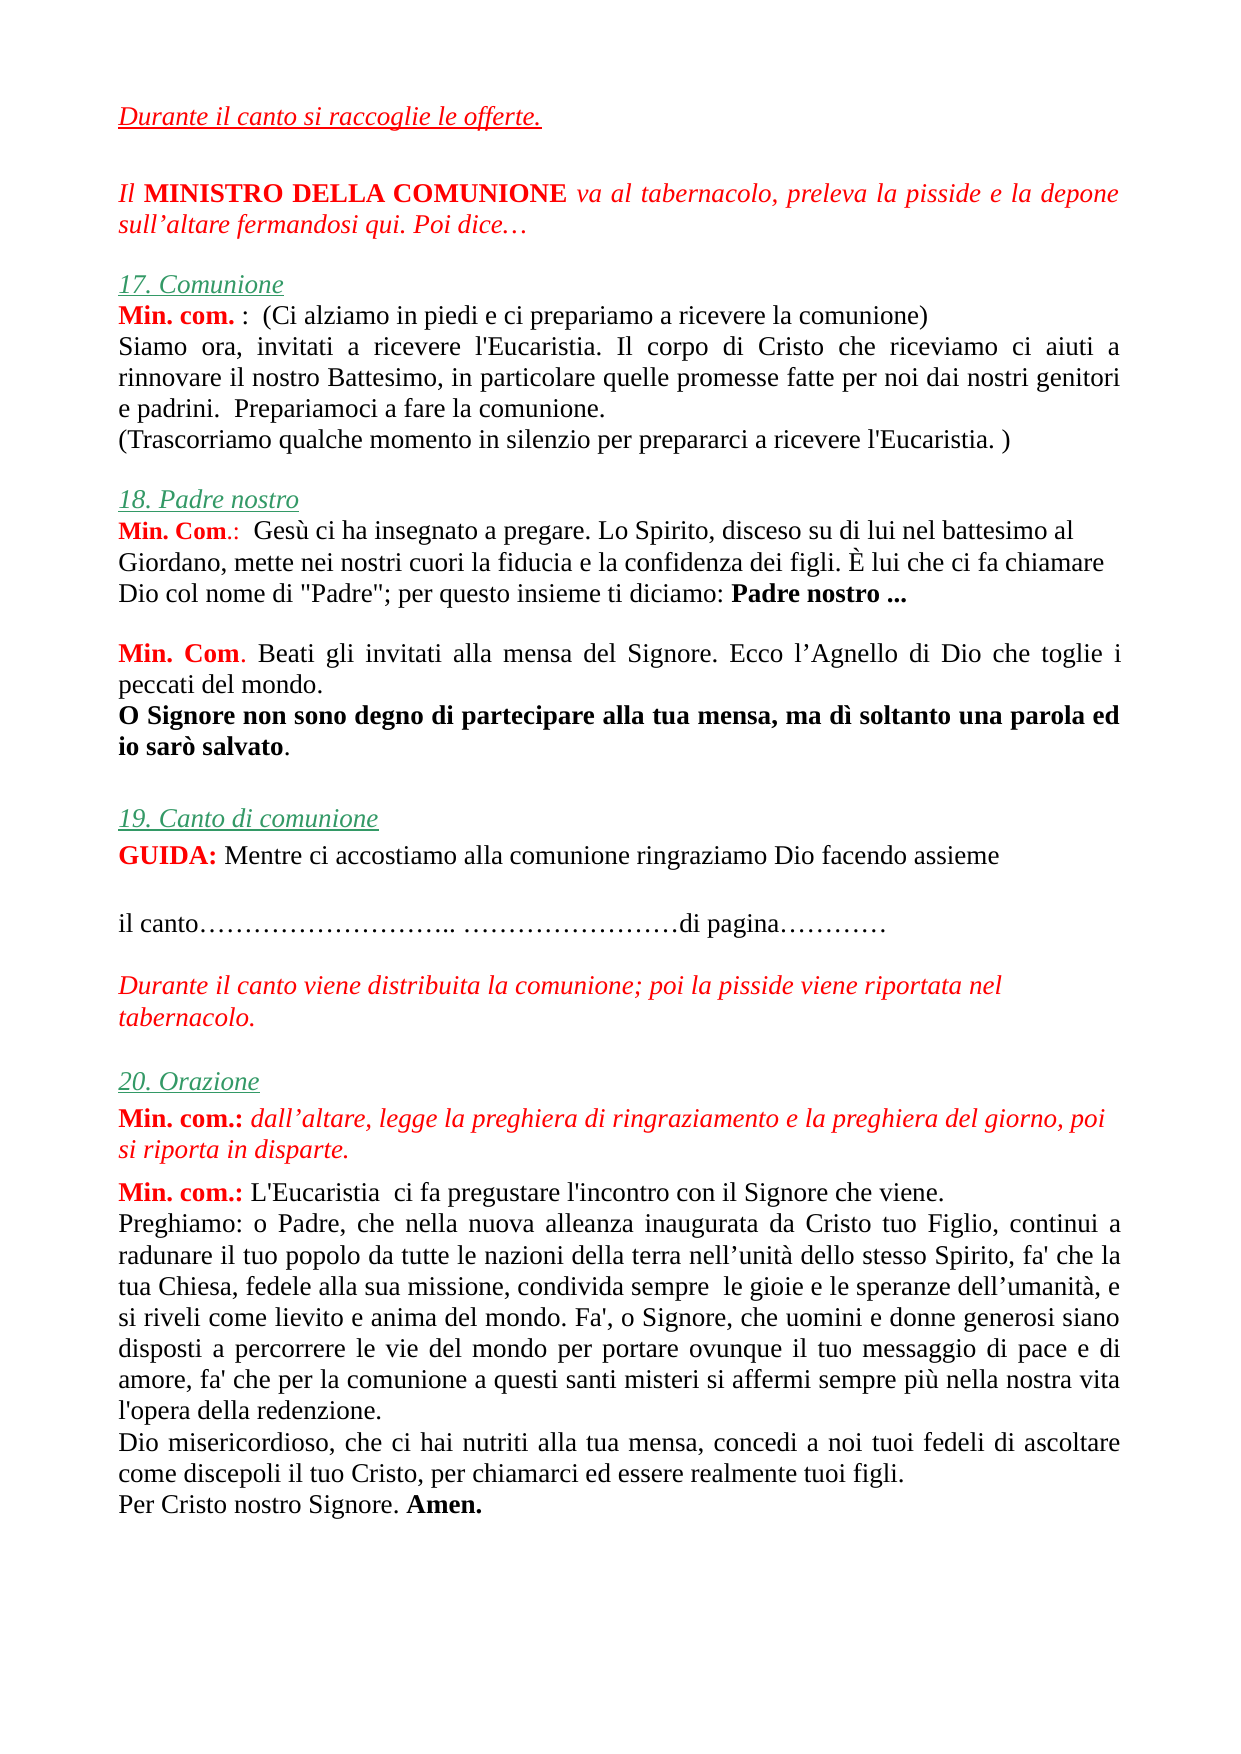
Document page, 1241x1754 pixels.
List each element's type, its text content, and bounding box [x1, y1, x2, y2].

text Preghiamo: o Padre, che nella nuova alleanza inaugurata da Cristo tuo Figlio, continui a radunare il tuo popolo da tutte le nazioni della terra nell’unità dello stesso Spirito, fa' che la tua Chiesa, fedele alla sua missione, condivida sempre le gioie e le speranze dell’umanità, e si riveli come lievito e anima del mondo. Fa', o Signore, che uomini e donne generosi siano disposti a percorrere le vie del mondo per portare ovunque il tuo messaggio di pace e di amore, fa' che per la comunione a questi santi misteri si affermi sempre più nella nostra vita l'opera della redenzione. [118, 1208, 1122, 1426]
text (Trascorriamo qualche momento in silenzio per prepararci a ricevere l'Eucaristia. ) [118, 423, 1122, 454]
text 20. Orazione [118, 1064, 1122, 1096]
text Per Cristo nostro Signore. Amen. [118, 1488, 1122, 1519]
text il canto……………………….. ……………………di pagina………… [118, 907, 1122, 938]
text Min. com.: L'Eucaristia ci fa pregustare l'incontro con il Signore che viene. [118, 1176, 1122, 1208]
text Min. com. : (Ci alziamo in piedi e ci prepariamo a ricevere la comunione) [118, 299, 1122, 330]
text Min. com.: dall’altare, legge la preghiera di ringraziamento e la preghiera del giorno, poi si riporta in disparte. [118, 1102, 1122, 1164]
text 17. Comunione [118, 268, 1122, 299]
text Min. Com. Beati gli invitati alla mensa del Signore. Ecco l’Agnello di Dio che toglie i peccati del mondo. [118, 637, 1122, 699]
text Dio misericordioso, che ci hai nutriti alla tua mensa, concedi a noi tuoi fedeli di ascoltare come discepoli il tuo Cristo, per chiamarci ed essere realmente tuoi figli. [118, 1426, 1122, 1488]
text Durante il canto viene distribuita la comunione; poi la pisside viene riportata nel tabernacolo. [118, 969, 1122, 1032]
text 19. Canto di comunione [118, 802, 1122, 833]
text Min. Com.: Gesù ci ha insegnato a pregare. Lo Spirito, disceso su di lui nel battesimo al Giordano, mette nei nostri cuori la fiducia e la confidenza dei figli. È lui che ci fa chiamare Dio col nome di "Padre"; per questo insieme ti diciamo: Padre nostro ... [118, 514, 1122, 608]
text Il MINISTRO DELLA COMUNIONE va al tabernacolo, preleva la pisside e la depone sull’altare fermandosi qui. Poi dice… [118, 177, 1122, 239]
text 18. Padre nostro [118, 483, 1122, 514]
text O Signore non sono degno di partecipare alla tua mensa, ma dì soltanto una parola ed io sarò salvato. [118, 699, 1122, 761]
text Siamo ora, invitati a ricevere l'Eucaristia. Il corpo di Cristo che riceviamo ci aiuti a rinnovare il nostro Battesimo, in particolare quelle promesse fatte per noi dai nostri genitori e padrini. Prepariamoci a fare la comunione. [118, 330, 1122, 423]
text GUIDA: Mentre ci accostiamo alla comunione ringraziamo Dio facendo assieme [118, 839, 1122, 870]
text Durante il canto si raccoglie le offerte. [118, 100, 1122, 131]
